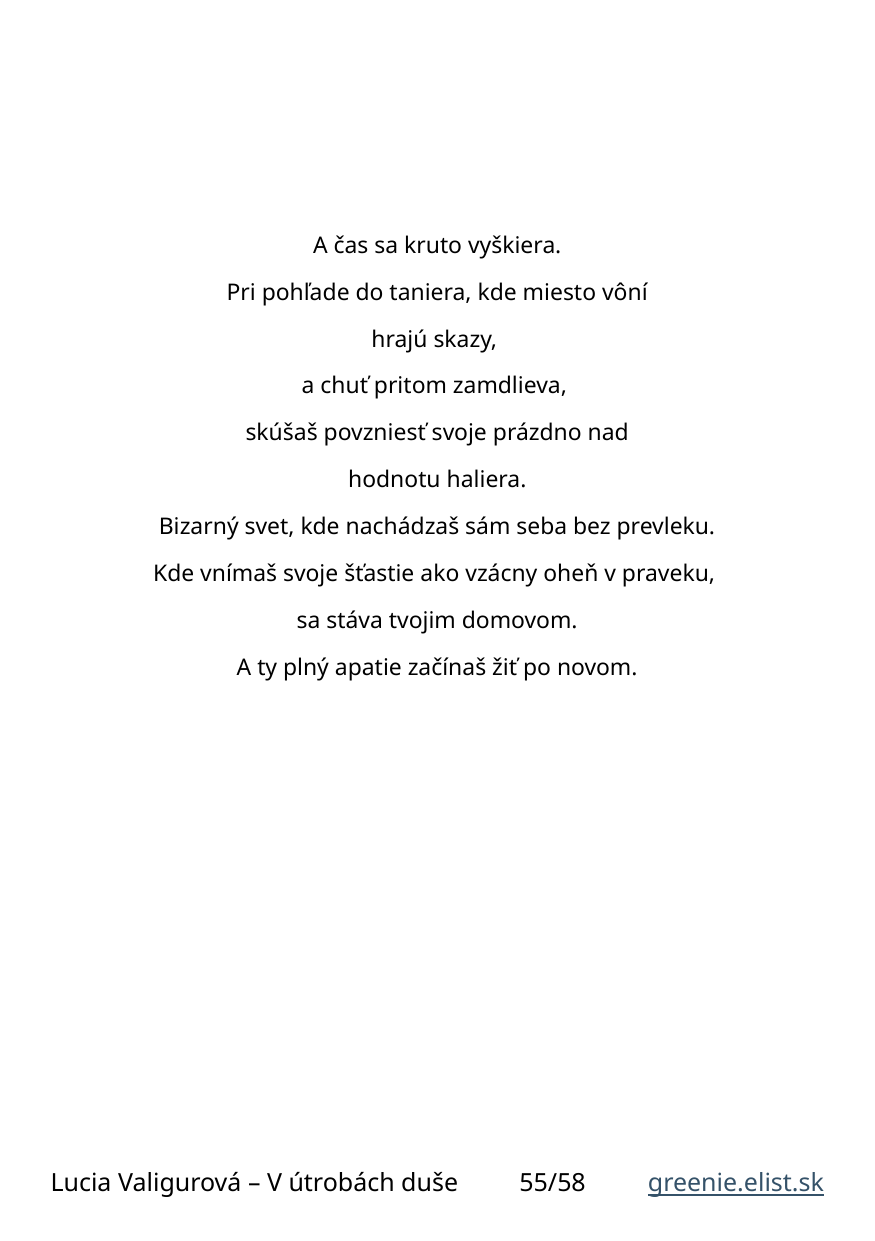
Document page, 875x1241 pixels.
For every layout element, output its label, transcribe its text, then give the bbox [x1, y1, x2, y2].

text Kde vnímaš svoje šťastie ako vzácny oheň v praveku, [41, 557, 833, 588]
text A čas sa kruto vyškiera. [41, 229, 833, 260]
text hrajú skazy, [41, 323, 833, 354]
text Pri pohľade do taniera, kde miesto vôní [41, 276, 833, 307]
text skúšaš povzniesť svoje prázdno nad [41, 416, 833, 448]
text Bizarný svet, kde nachádzaš sám seba bez prevleku. [41, 510, 833, 541]
text A ty plný apatie začínaš žiť po novom. [41, 651, 833, 682]
text a chuť pritom zamdlieva, [41, 369, 833, 401]
text sa stáva tvojim domovom. [41, 604, 833, 635]
text hodnotu haliera. [41, 463, 833, 494]
